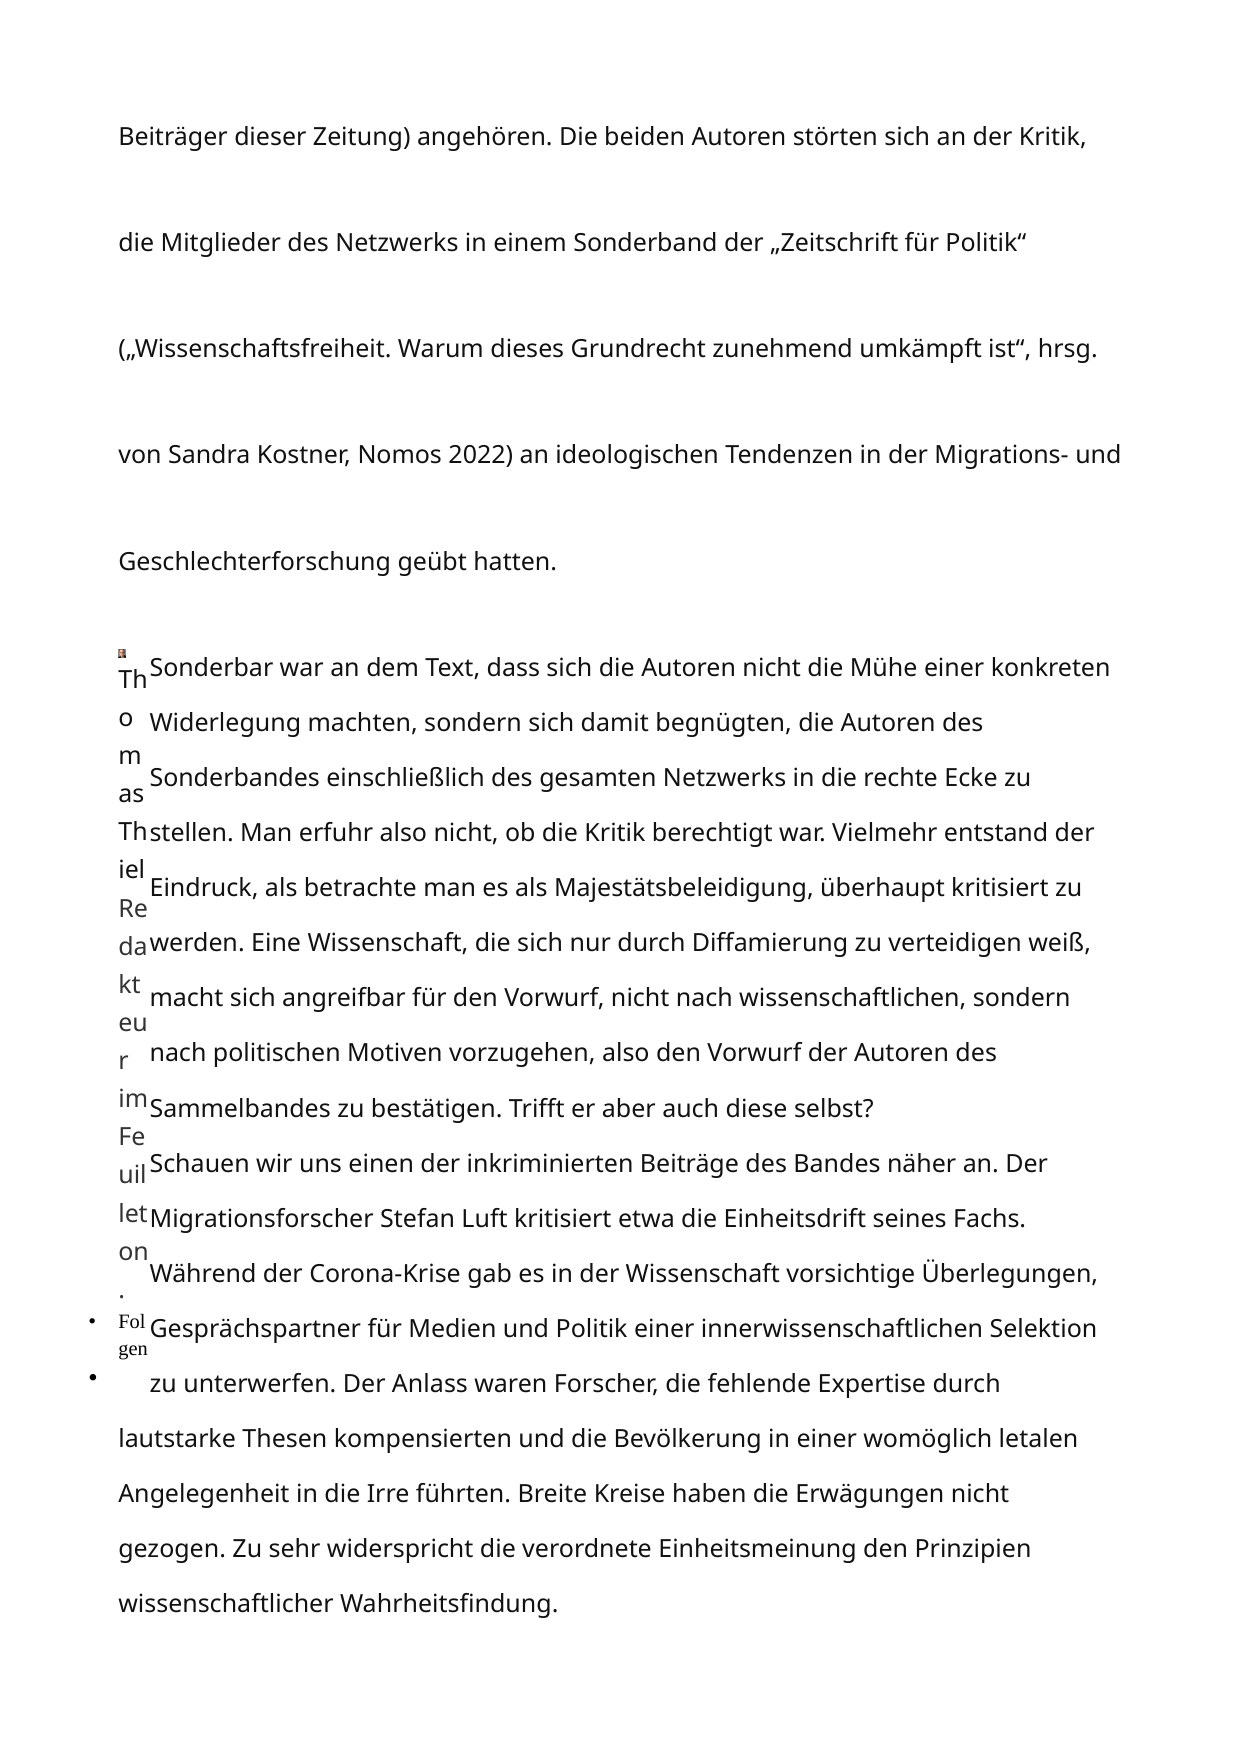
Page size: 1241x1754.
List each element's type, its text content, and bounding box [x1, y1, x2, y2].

text Thomas Thiel [118, 661, 149, 886]
text Beiträger dieser Zeitung) angehören. Die beiden Autoren störten sich an der Kritik, die Mitglieder des Netzwerks in einem Sonderband der „Zeitschrift für Politik“ („Wissenschaftsfreiheit. Warum dieses Grundrecht zunehmend umkämpft ist“, hrsg. von Sandra Kostner, Nomos 2022) an ideologischen Tendenzen in der Migrations- und Geschlechterforschung geübt hatten. [118, 118, 1122, 577]
text Sonderbar war an dem Text, dass sich die Autoren nicht die Mühe einer konkreten Widerlegung machten, sondern sich damit begnügten, die Autoren des Sonderbandes einschließlich des gesamten Netzwerks in die rechte Ecke zu stellen. Man erfuhr also nicht, ob die Kritik berechtigt war. Vielmehr entstand der Eindruck, als betrachte man es als Majestätsbeleidigung, überhaupt kritisiert zu werden. Eine Wissenschaft, die sich nur durch Diffamierung zu verteidigen weiß, macht sich angreifbar für den Vorwurf, nicht nach wissenschaftlichen, sondern nach politischen Motiven vorzugehen, also den Vorwurf der Autoren des Sammelbandes zu bestätigen. Trifft er aber auch diese selbst? [118, 649, 1122, 1124]
picture [118, 649, 126, 658]
text Redakteur im Feuilleton. [118, 890, 149, 1306]
text Schauen wir uns einen der inkriminierten Beiträge des Bandes näher an. Der Migrationsforscher Stefan Luft kritisiert etwa die Einheitsdrift seines Fachs. Während der Corona-Krise gab es in der Wissenschaft vorsichtige Überlegungen, Gesprächspartner für Medien und Politik einer innerwissenschaftlichen Selektion zu unterwerfen. Der Anlass waren Forscher, die fehlende Expertise durch lautstarke Thesen kompensierten und die Bevölkerung in einer womöglich letalen Angelegenheit in die Irre führten. Breite Kreise haben die Erwägungen nicht gezogen. Zu sehr widerspricht die verordnete Einheitsmeinung den Prinzipien wissenschaftlicher Wahrheitsfindung. [118, 1145, 1122, 1620]
list Folgen [118, 1309, 149, 1360]
